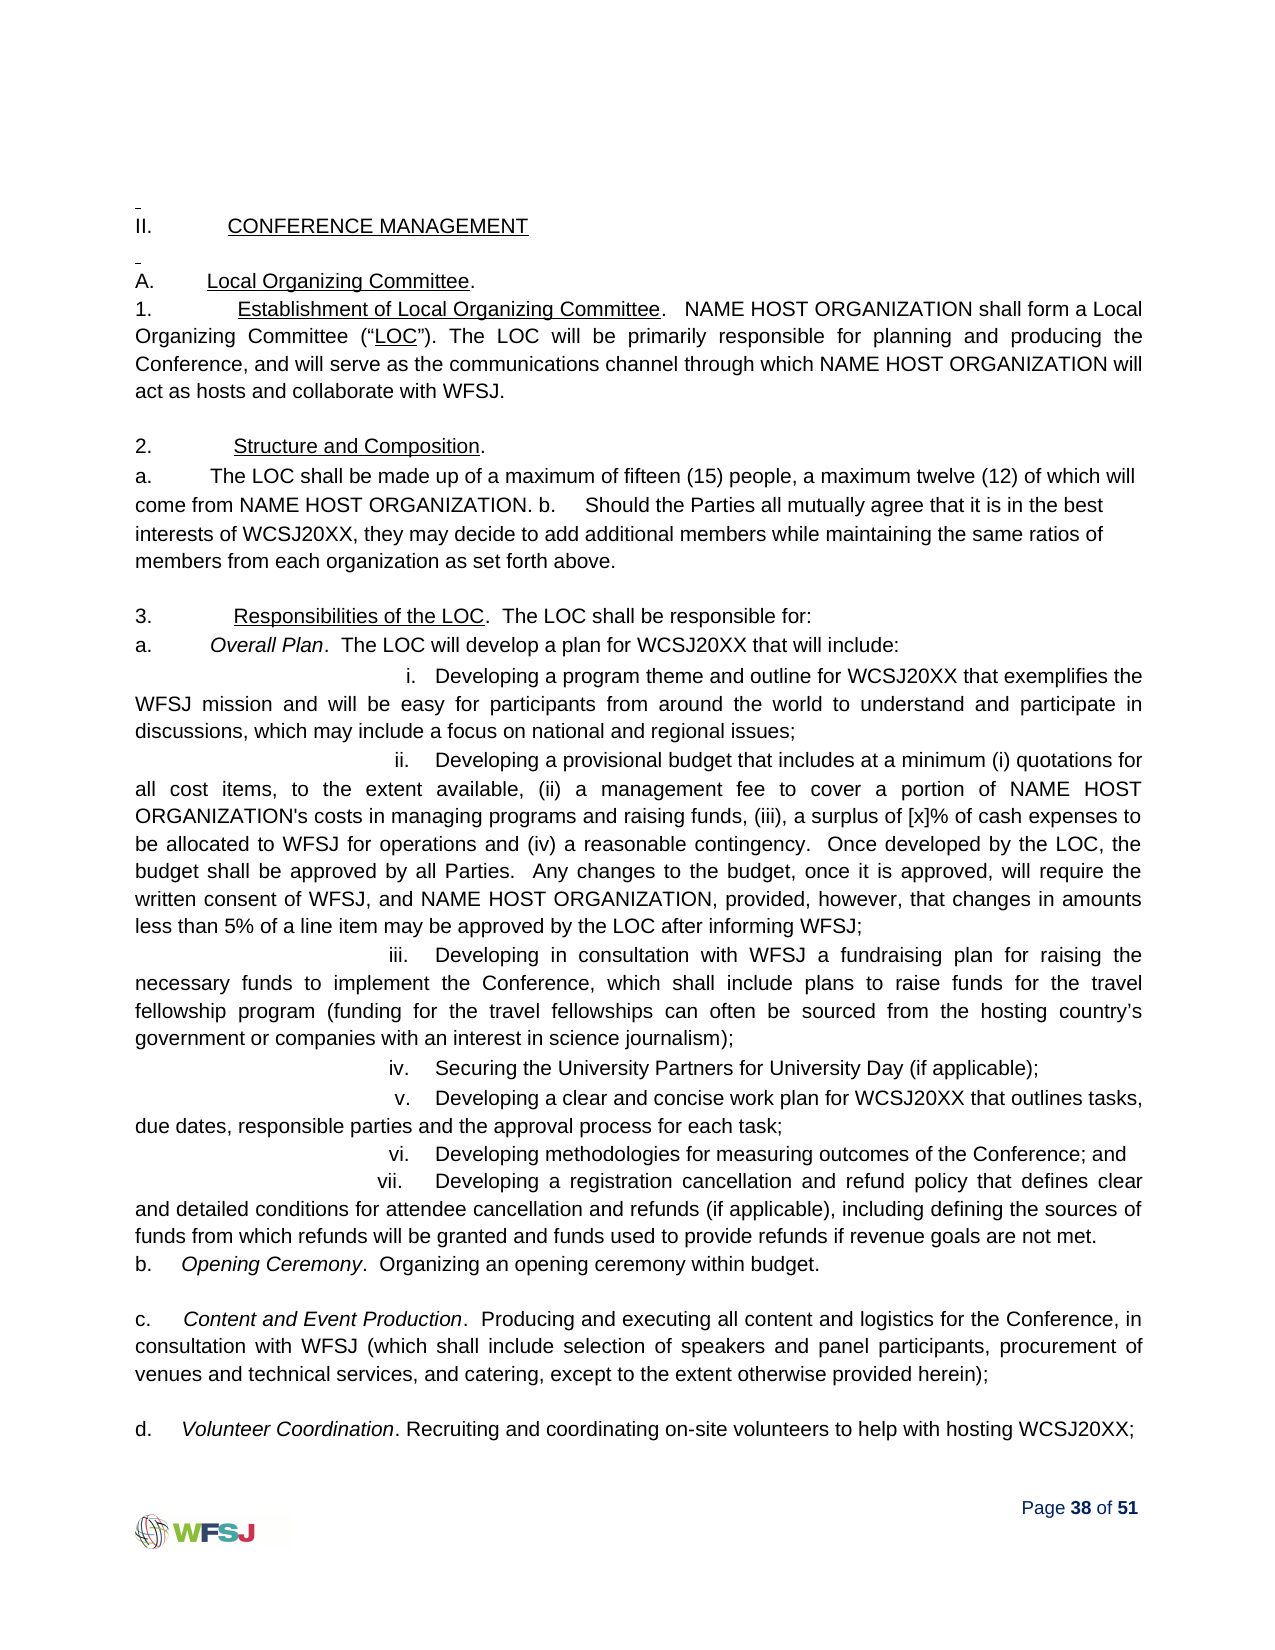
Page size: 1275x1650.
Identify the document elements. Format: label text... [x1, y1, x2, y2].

text b. Opening Ceremony. Organizing an opening ceremony within budget. [135, 1251, 1144, 1275]
text a. The LOC shall be made up of a maximum of fifteen (15) people, a maximum twelve (12) of which will come from NAME HOST ORGANIZATION. b. Should the Parties all mutually agree that it is in the best interests of WCSJ20XX, they may decide to add additional members while maintaining the same ratios of members from each organization as set forth above. [135, 462, 1144, 573]
picture [135, 1514, 292, 1549]
text v. Developing a clear and concise work plan for WCSJ20XX that outlines tasks, due dates, responsible parties and the approval process for each task; [135, 1084, 1144, 1138]
text ii. Developing a provisional budget that includes at a minimum (i) quotations for all cost items, to the extent available, (ii) a management fee to cover a portion of NAME HOST ORGANIZATION's costs in managing programs and raising funds, (iii), a surplus of [x]% of cash expenses to be allocated to WFSJ for operations and (iv) a reasonable contingency. Once developed by the LOC, the budget shall be approved by all Parties. Any changes to the budget, once it is approved, will require the written consent of WFSJ, and NAME HOST ORGANIZATION, provided, however, that changes in amounts less than 5% of a line item may be approved by the LOC after informing WFSJ; [135, 746, 1144, 938]
text A. Local Organizing Committee. [135, 269, 1144, 293]
text vii. Developing a registration cancellation and refund policy that defines clear and detailed conditions for attendee cancellation and refunds (if applicable), including defining the sources of funds from which refunds will be granted and funds used to provide refunds if revenue goals are not met. [135, 1169, 1144, 1248]
text a. Overall Plan. The LOC will develop a plan for WCSJ20XX that will include: [135, 631, 1144, 658]
text d. Volunteer Coordination. Recruiting and coordinating on-site volunteers to help with hosting WCSJ20XX; [135, 1416, 1144, 1440]
text 2. Structure and Composition. [135, 434, 1144, 458]
text 1. Establishment of Local Organizing Committee. NAME HOST ORGANIZATION shall form a Local Organizing Committee (“LOC”). The LOC will be primarily responsible for planning and producing the Conference, and will serve as the communications channel through which NAME HOST ORGANIZATION will act as hosts and collaborate with WFSJ. [135, 297, 1144, 403]
text 3. Responsibilities of the LOC. The LOC shall be responsible for: [135, 604, 1144, 628]
text c. Content and Event Production. Producing and executing all content and logistics for the Conference, in consultation with WFSJ (which shall include selection of speakers and panel participants, procurement of venues and technical services, and catering, except to the extent otherwise provided herein); [135, 1306, 1144, 1385]
text iii. Developing in consultation with WFSJ a fundraising plan for raising the necessary funds to implement the Conference, which shall include plans to raise funds for the travel fellowship program (funding for the travel fellowships can often be sourced from the hosting country’s government or companies with an interest in science journalism); [135, 941, 1144, 1050]
text i. Developing a program theme and outline for WCSJ20XX that exemplifies the WFSJ mission and will be easy for participants from around the world to understand and participate in discussions, which may include a focus on national and regional issues; [135, 662, 1144, 743]
text iv. Securing the University Partners for University Day (if applicable); [135, 1054, 1144, 1080]
text II. CONFERENCE MANAGEMENT [135, 214, 1144, 238]
text vi. Developing methodologies for measuring outcomes of the Conference; and [135, 1141, 1144, 1165]
